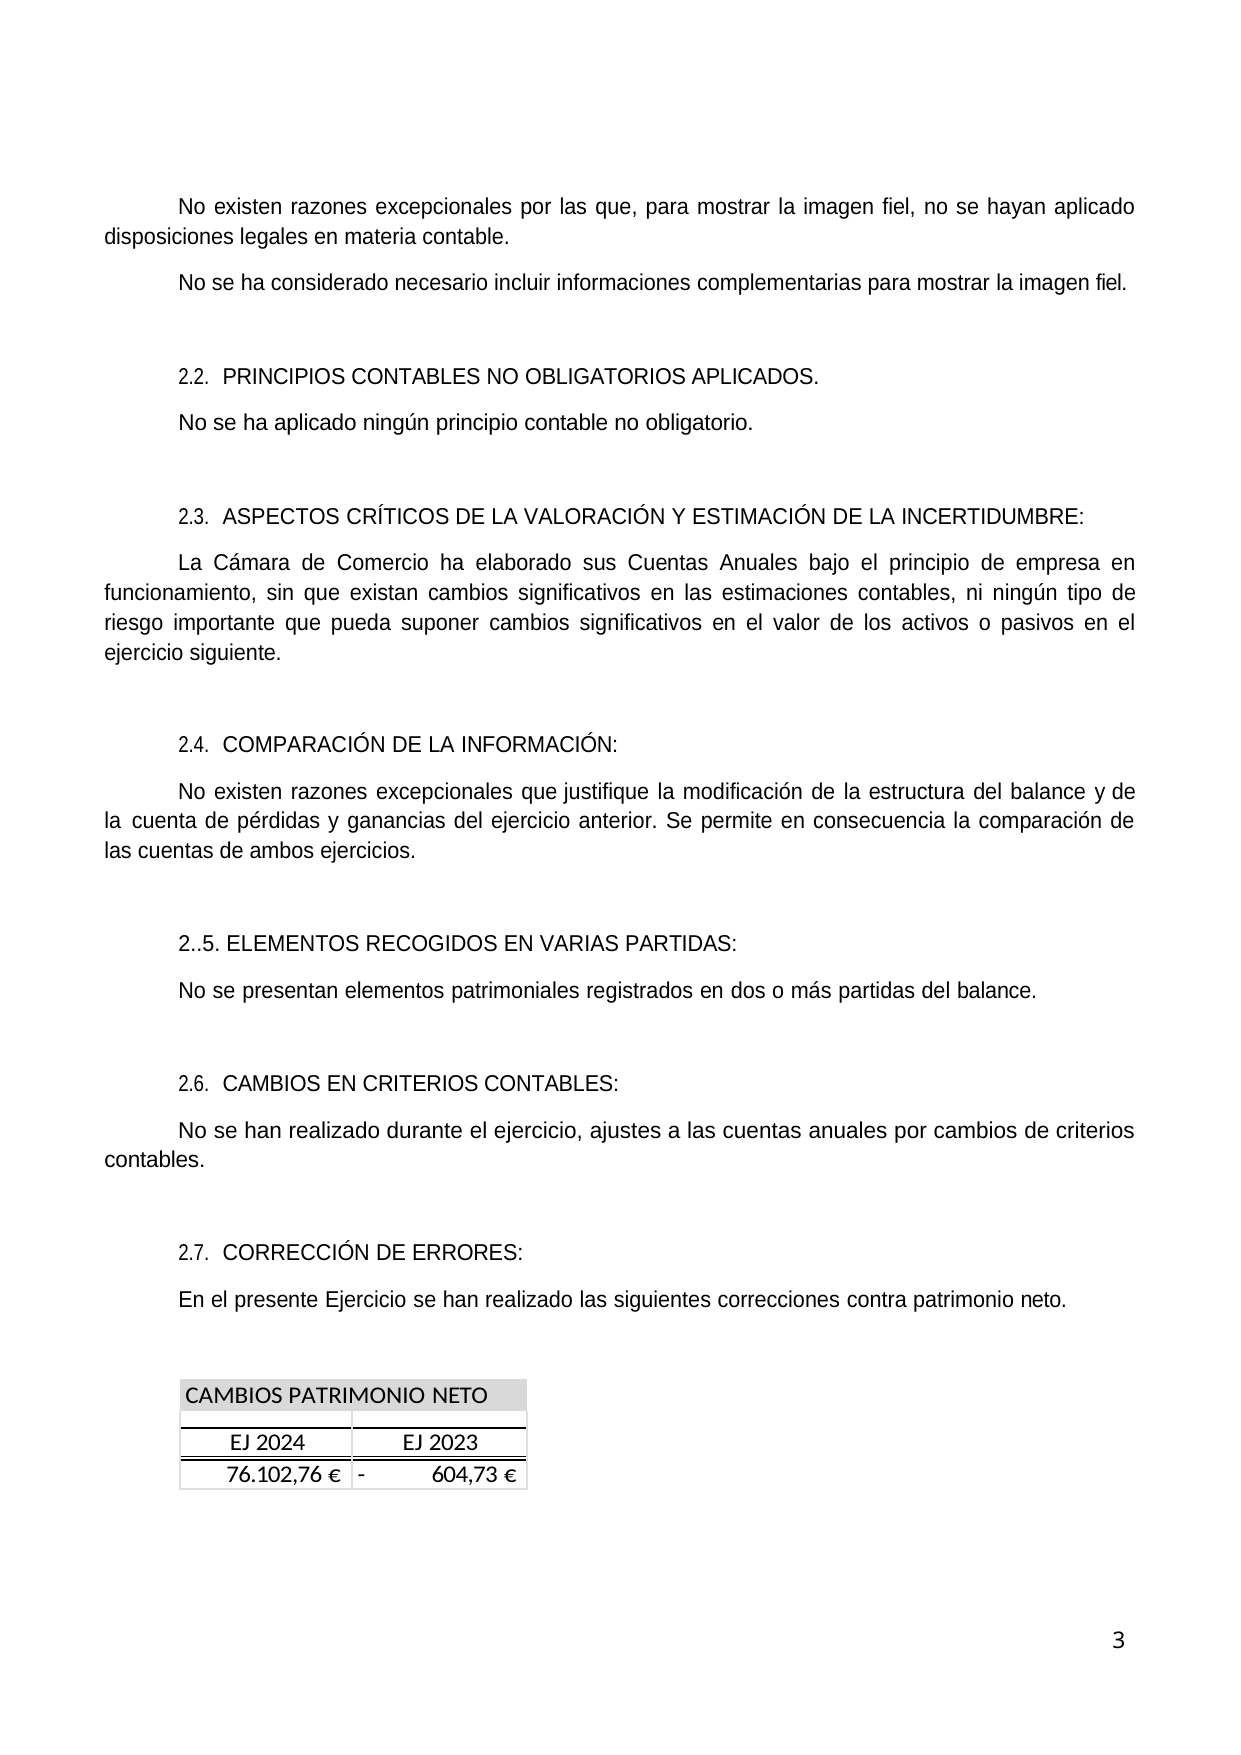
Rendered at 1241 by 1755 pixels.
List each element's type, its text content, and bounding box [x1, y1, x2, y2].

list PRINCIPIOS CONTABLES NO OBLIGATORIOS APLICADOS. [178, 363, 1196, 389]
list ASPECTOS CRÍTICOS DE LA VALORACIÓN Y ESTIMACIÓN DE LA INCERTIDUMBRE: [178, 503, 1196, 529]
list COMPARACIÓN DE LA INFORMACIÓN: [178, 731, 1196, 757]
text La Cámara de Comercio ha elaborado sus Cuentas Anuales bajo el principio de empresa en funcionamiento, sin que existan cambios significativos en las estimaciones contables, ni ningún tipo de riesgo importante que pueda suponer cambios significativos en el valor de los activos o pasivos en el ejercicio siguiente. [104, 549, 1137, 665]
text En el presente Ejercicio se han realizado las siguientes correcciones contra patrimonio neto. [178, 1286, 1196, 1312]
subtitle 2..5. ELEMENTOS RECOGIDOS EN VARIAS PARTIDAS: [178, 930, 1196, 956]
list CORRECCIÓN DE ERRORES: [178, 1239, 1196, 1266]
table_cell 76.102,76 € [181, 1461, 351, 1487]
table_cell [181, 1411, 351, 1427]
table_cell EJ 2024 [181, 1429, 351, 1456]
table_header CAMBIOS PATRIMONIO NETO [180, 1379, 527, 1411]
text No existen razones excepcionales que justifique la modificación de la estructura del balance y de la cuenta de pérdidas y ganancias del ejercicio anterior. Se permite en consecuencia la comparación de las cuentas de ambos ejercicios. [104, 778, 1136, 863]
table_cell [353, 1411, 526, 1427]
text No se presentan elementos patrimoniales registrados en dos o más partidas del balance. [178, 977, 1196, 1003]
text No se han realizado durante el ejercicio, ajustes a las cuentas anuales por cambios de criterios contables. [104, 1117, 1136, 1173]
text No existen razones excepcionales por las que, para mostrar la imagen fiel, no se hayan aplicado disposiciones legales en materia contable. [104, 193, 1136, 249]
list CAMBIOS EN CRITERIOS CONTABLES: [178, 1070, 1196, 1096]
table_cell - 604,73 € [353, 1461, 526, 1487]
text No se ha aplicado ningún principio contable no obligatorio. [178, 409, 1196, 436]
table_cell EJ 2023 [353, 1429, 526, 1456]
text No se ha considerado necesario incluir informaciones complementarias para mostrar la imagen fiel. [178, 269, 1196, 296]
